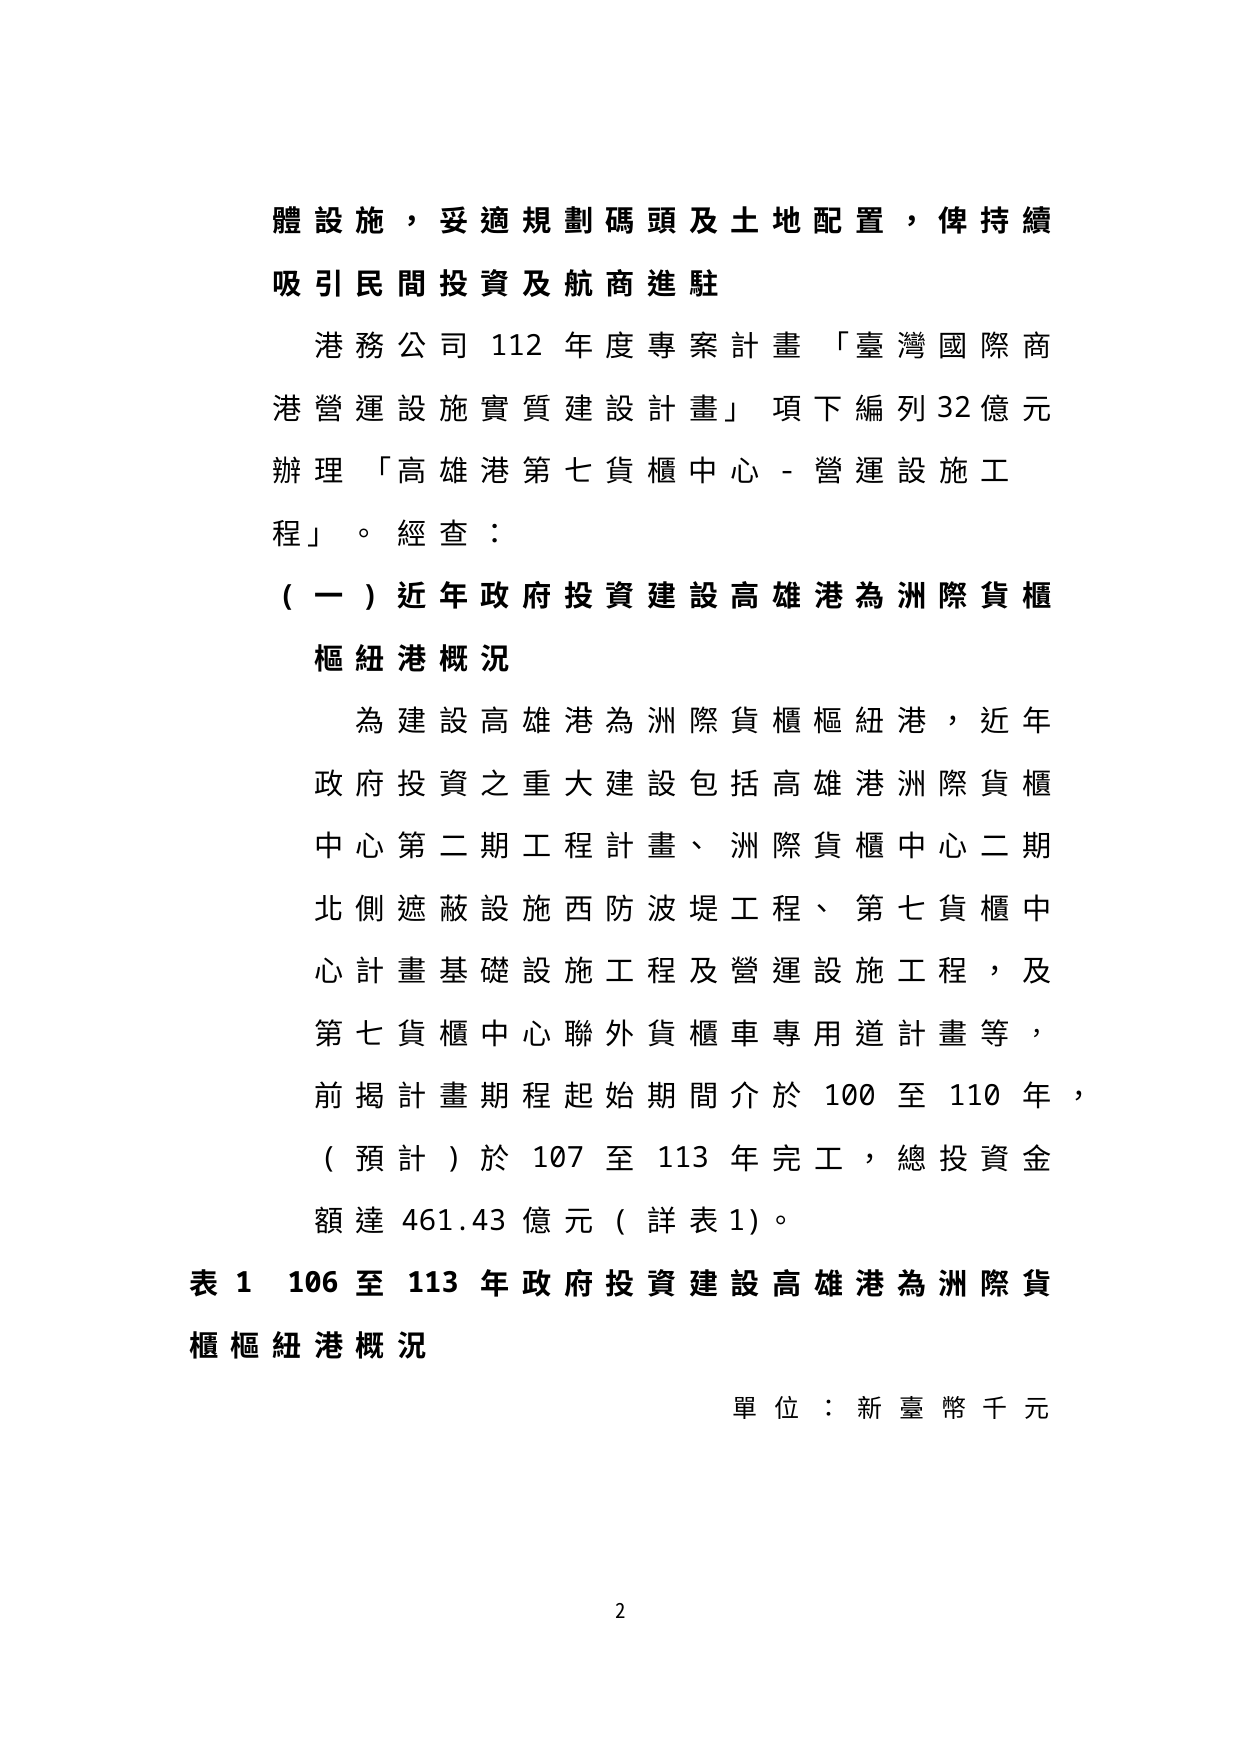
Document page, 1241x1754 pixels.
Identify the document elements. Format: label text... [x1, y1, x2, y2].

text 單位：新臺幣千元 [241, 1365, 1058, 1427]
text 體設施，妥適規劃碼頭及土地配置，俾持續吸引民間投資及航商進駐 [183, 177, 1058, 302]
text 表1 106至113年政府投資建設高雄港為洲際貨櫃樞紐港概況 [183, 1240, 1058, 1365]
text 港務公司112年度專案計畫「臺灣國際商港營運設施實質建設計畫」項下編列32億元辦理「高雄港第七貨櫃中心-營運設施工程」。經查： [242, 302, 1058, 552]
text 為建設高雄港為洲際貨櫃樞紐港，近年政府投資之重大建設包括高雄港洲際貨櫃中心第二期工程計畫、洲際貨櫃中心二期北側遮蔽設施西防波堤工程、第七貨櫃中心計畫基礎設施工程及營運設施工程，及第七貨櫃中心聯外貨櫃車專用道計畫等，前揭計畫期程起始期間介於100至110年，(預計)於107至113年完工，總投資金額達461.43億元(詳表1)。 [271, 677, 1058, 1240]
text (一)近年政府投資建設高雄港為洲際貨櫃樞紐港概況 [242, 552, 1058, 677]
